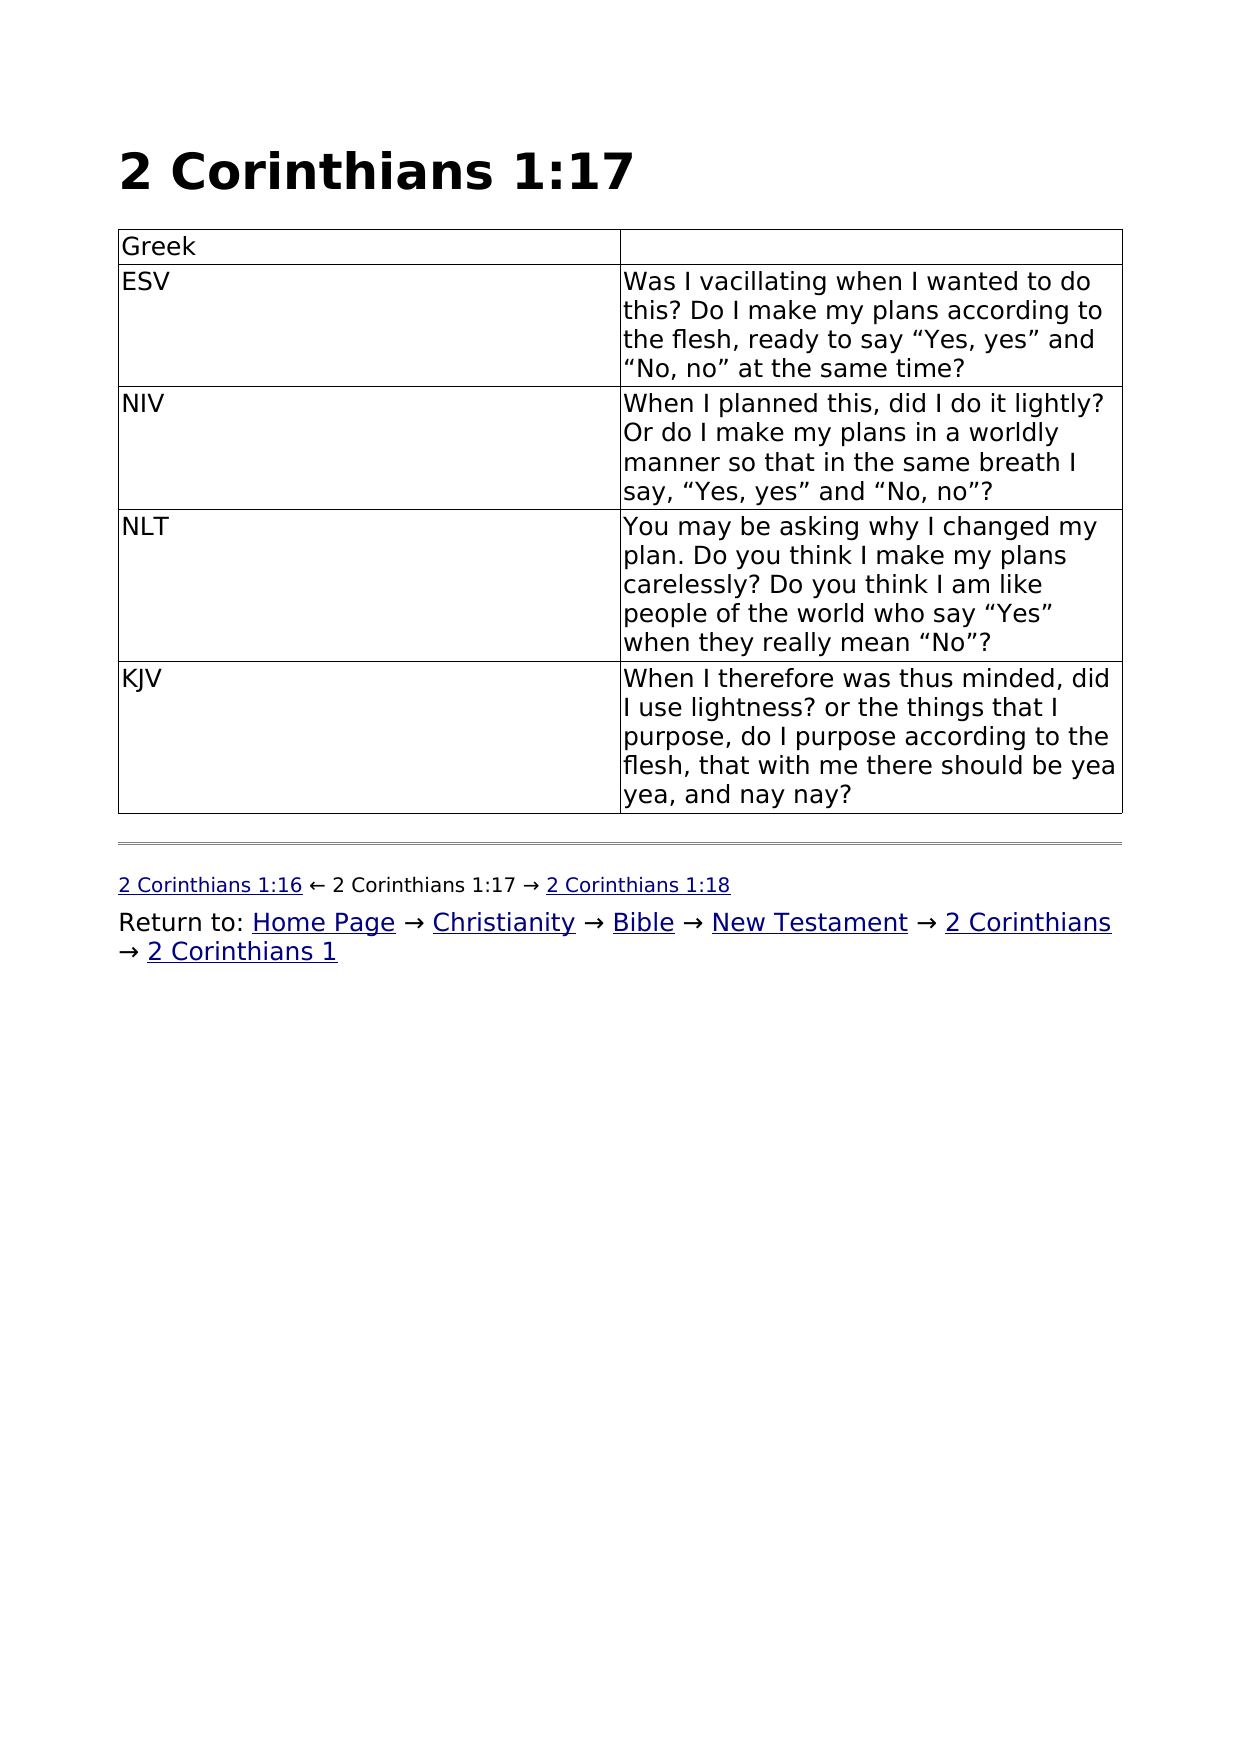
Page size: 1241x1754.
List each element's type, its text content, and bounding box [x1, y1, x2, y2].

table_header Greek [119, 230, 620, 264]
subtitle 2 Corinthians 1:17 [118, 143, 1122, 201]
table_cell When I therefore was thus minded, did I use lightness? or the things that I purpose, do I purpose according to the flesh, that with me there should be yea yea, and nay nay? [621, 662, 1122, 812]
table_cell Was I vacillating when I wanted to do this? Do I make my plans according to the flesh, ready to say “Yes, yes” and “No, no” at the same time? [621, 265, 1122, 386]
table_header [621, 230, 1122, 264]
text 2 Corinthians 1:16 ← 2 Corinthians 1:17 → 2 Corinthians 1:18 [118, 874, 1122, 908]
table_cell When I planned this, did I do it lightly? Or do I make my plans in a worldly manner so that in the same breath I say, “Yes, yes” and “No, no”? [621, 387, 1122, 509]
table_cell NIV [119, 387, 620, 509]
table_cell KJV [119, 662, 620, 812]
table_cell You may be asking why I changed my plan. Do you think I make my plans carelessly? Do you think I am like people of the world who say “Yes” when they really mean “No”? [621, 510, 1122, 661]
text Return to: Home Page → Christianity → Bible → New Testament → 2 Corinthians → 2 Corinthians 1 [118, 908, 1122, 966]
table_cell NLT [119, 510, 620, 661]
table_cell ESV [119, 265, 620, 386]
